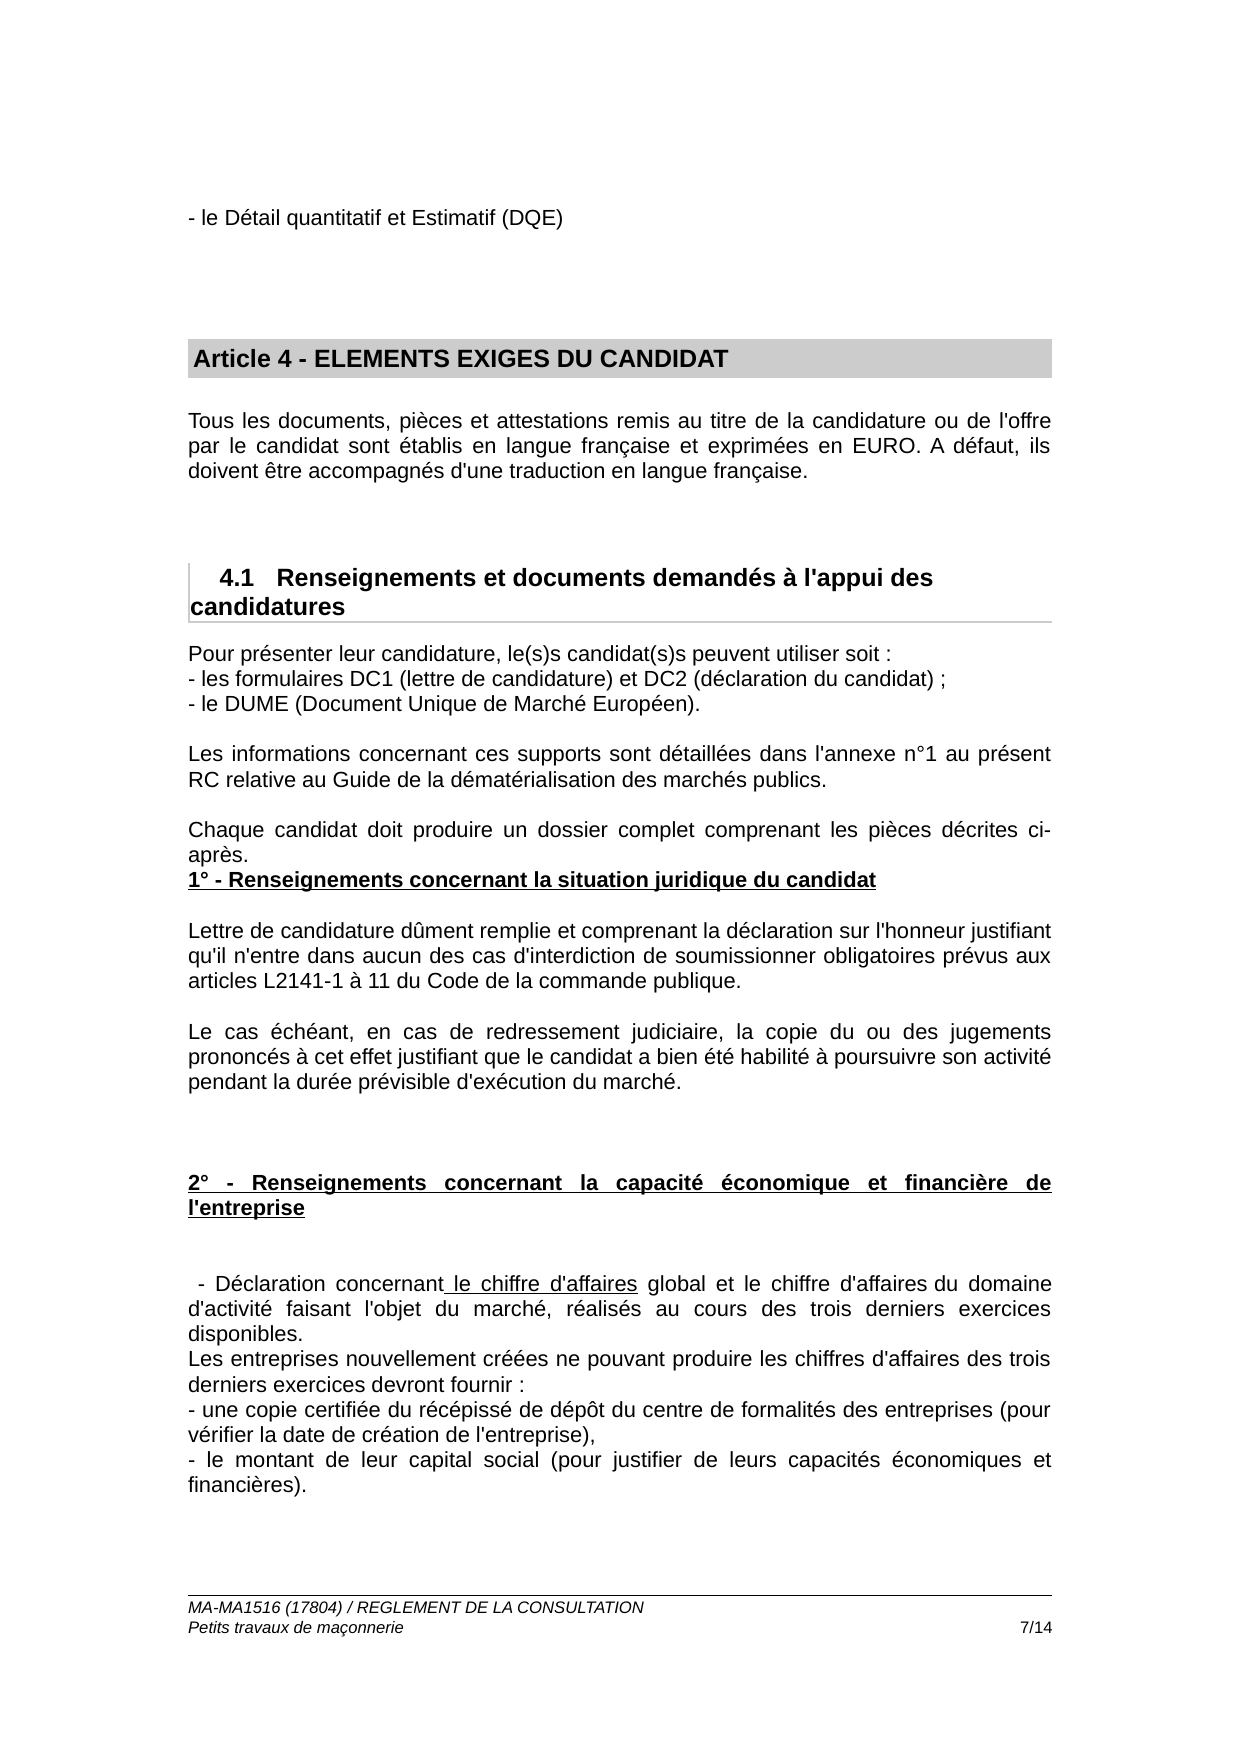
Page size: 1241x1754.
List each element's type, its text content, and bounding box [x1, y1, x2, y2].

text Le cas échéant, en cas de redressement judiciaire, la copie du ou des jugements prononcés à cet effet justifiant que le candidat a bien été habilité à poursuivre son activité pendant la durée prévisible d'exécution du marché. [188, 1019, 1052, 1094]
subtitle ELEMENTS EXIGES DU CANDIDAT [190, 342, 1050, 376]
text Chaque candidat doit produire un dossier complet comprenant les pièces décrites ci-après. [188, 817, 1052, 867]
text - les formulaires DC1 (lettre de candidature) et DC2 (déclaration du candidat) ; [188, 666, 1052, 691]
text - le Détail quantitatif et Estimatif (DQE) [188, 204, 1052, 230]
text 1° - Renseignements concernant la situation juridique du candidat [188, 867, 1052, 893]
text - le DUME (Document Unique de Marché Européen). [188, 691, 1052, 716]
text Pour présenter leur candidature, le(s)s candidat(s)s peuvent utiliser soit : [188, 641, 1052, 666]
text - le montant de leur capital social (pour justifier de leurs capacités économiques et financières). [188, 1447, 1052, 1498]
text Tous les documents, pièces et attestations remis au titre de la candidature ou de l'offre par le candidat sont établis en langue française et exprimées en EURO. A défaut, ils doivent être accompagnés d'une traduction en langue française. [188, 408, 1052, 483]
text l'entreprise [188, 1193, 1052, 1220]
text - Déclaration concernant le chiffre d'affaires global et le chiffre d'affaires du domaine d'activité faisant l'objet du marché, réalisés au cours des trois derniers exercices disponibles. [188, 1271, 1052, 1346]
text Les entreprises nouvellement créées ne pouvant produire les chiffres d'affaires des trois derniers exercices devront fournir : [188, 1346, 1052, 1397]
text Lettre de candidature dûment remplie et comprenant la déclaration sur l'honneur justifiant qu'il n'entre dans aucun des cas d'interdiction de soumissionner obligatoires prévus aux articles L2141-1 à 11 du Code de la commande publique. [188, 918, 1052, 993]
text - une copie certifiée du récépissé de dépôt du centre de formalités des entreprises (pour vérifier la date de création de l'entreprise), [188, 1397, 1052, 1447]
text 2° - Renseignements concernant la capacité économique et financière de [188, 1170, 1052, 1192]
text Les informations concernant ces supports sont détaillées dans l'annexe n°1 au présent RC relative au Guide de la dématérialisation des marchés publics. [188, 741, 1052, 792]
subtitle Renseignements et documents demandés à l'appui des candidatures [190, 563, 1052, 621]
